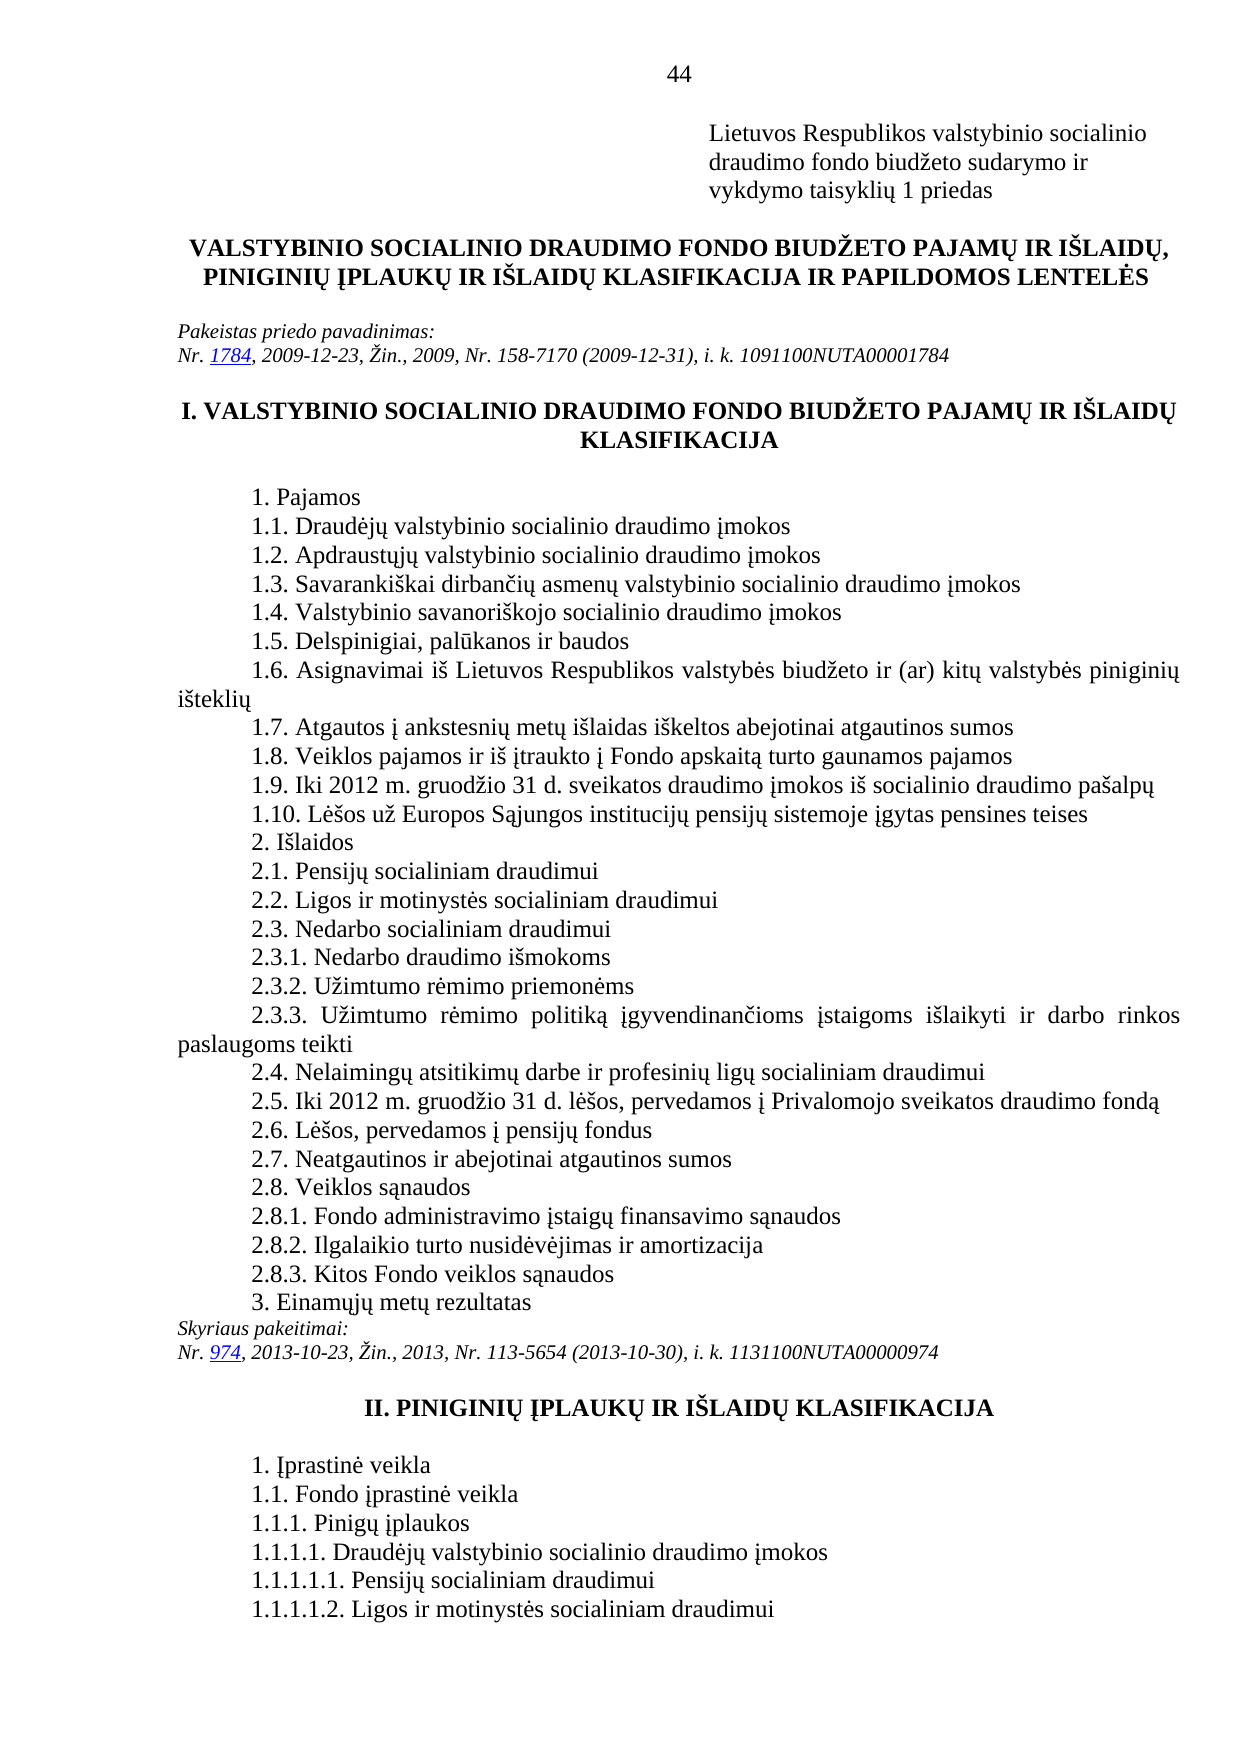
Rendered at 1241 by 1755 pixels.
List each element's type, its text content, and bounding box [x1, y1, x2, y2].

text 1.1.1.1. Draudėjų valstybinio socialinio draudimo įmokos [177, 1537, 1181, 1566]
text 1.10. Lėšos už Europos Sąjungos institucijų pensijų sistemoje įgytas pensines teises [177, 799, 1181, 827]
text VALSTYBINIO SOCIALINIO DRAUDIMO FONDO BIUDŽETO PAJAMŲ IR IŠLAIDŲ, PINIGINIŲ ĮPLAUKŲ IR IŠLAIDŲ KLASIFIKACIJA IR PAPILDOMOS LENTELĖS [177, 233, 1181, 291]
text 1.1.1. Pinigų įplaukos [177, 1508, 1181, 1537]
text draudimo fondo biudžeto sudarymo ir [177, 147, 1181, 176]
text 1.1.1.1.1. Pensijų socialiniam draudimui [177, 1566, 1181, 1594]
text 2. Išlaidos [177, 827, 1181, 856]
text Pakeistas priedo pavadinimas: [177, 319, 1181, 343]
text 1.7. Atgautos į ankstesnių metų išlaidas iškeltos abejotinai atgautinos sumos [177, 712, 1181, 741]
text 1.2. Apdraustųjų valstybinio socialinio draudimo įmokos [177, 540, 1181, 569]
text 2.2. Ligos ir motinystės socialiniam draudimui [177, 885, 1181, 914]
text 1.4. Valstybinio savanoriškojo socialinio draudimo įmokos [177, 597, 1181, 626]
text 2.1. Pensijų socialiniam draudimui [177, 856, 1181, 885]
text 1.8. Veiklos pajamos ir iš įtraukto į Fondo apskaitą turto gaunamos pajamos [177, 741, 1181, 770]
text 1. Pajamos [177, 482, 1181, 511]
text 1.9. Iki 2012 m. gruodžio 31 d. sveikatos draudimo įmokos iš socialinio draudimo pašalpų [177, 770, 1181, 799]
text 1.1. Fondo įprastinė veikla [177, 1479, 1181, 1508]
text vykdymo taisyklių 1 priedas [177, 176, 1181, 204]
text 2.3.2. Užimtumo rėmimo priemonėms [177, 971, 1181, 1000]
text Lietuvos Respublikos valstybinio socialinio [709, 118, 1181, 147]
text 2.5. Iki 2012 m. gruodžio 31 d. lėšos, pervedamos į Privalomojo sveikatos draudimo fondą [177, 1086, 1181, 1115]
text Nr. 974, 2013-10-23, Žin., 2013, Nr. 113-5654 (2013-10-30), i. k. 1131100NUTA00000974 [177, 1340, 1181, 1364]
text 2.3.1. Nedarbo draudimo išmokoms [177, 942, 1181, 971]
text 1. Įprastinė veikla [177, 1451, 1181, 1479]
text 3. Einamųjų metų rezultatas [177, 1287, 1181, 1316]
text 2.8.2. Ilgalaikio turto nusidėvėjimas ir amortizacija [177, 1230, 1181, 1259]
text 1.5. Delspinigiai, palūkanos ir baudos [177, 626, 1181, 655]
text 1.1. Draudėjų valstybinio socialinio draudimo įmokos [177, 511, 1181, 540]
text 1.3. Savarankiškai dirbančių asmenų valstybinio socialinio draudimo įmokos [177, 569, 1181, 597]
text II. PINIGINIŲ ĮPLAUKŲ IR IŠLAIDŲ KLASIFIKACIJA [177, 1393, 1181, 1422]
text 2.4. Nelaimingų atsitikimų darbe ir profesinių ligų socialiniam draudimui [177, 1057, 1181, 1086]
text 2.8.1. Fondo administravimo įstaigų finansavimo sąnaudos [177, 1201, 1181, 1230]
text 2.6. Lėšos, pervedamos į pensijų fondus [177, 1115, 1181, 1144]
text 1.1.1.1.2. Ligos ir motinystės socialiniam draudimui [177, 1594, 1181, 1623]
text 2.8. Veiklos sąnaudos [177, 1172, 1181, 1201]
text I. Valstybinio socialinio draudimo fondo biudžeto pajamų ir išlaidų klasifikacija [177, 396, 1181, 454]
text Skyriaus pakeitimai: [177, 1316, 1181, 1340]
text 2.3. Nedarbo socialiniam draudimui [177, 914, 1181, 942]
text 1.6. Asignavimai iš Lietuvos Respublikos valstybės biudžeto ir (ar) kitų valstybės piniginių išteklių [177, 655, 1181, 712]
text 2.3.3. Užimtumo rėmimo politiką įgyvendinančioms įstaigoms išlaikyti ir darbo rinkos paslaugoms teikti [177, 1000, 1181, 1057]
text 2.7. Neatgautinos ir abejotinai atgautinos sumos [177, 1144, 1181, 1172]
text 2.8.3. Kitos Fondo veiklos sąnaudos [177, 1259, 1181, 1287]
text Nr. 1784, 2009-12-23, Žin., 2009, Nr. 158-7170 (2009-12-31), i. k. 1091100NUTA00001784 [177, 343, 1181, 367]
